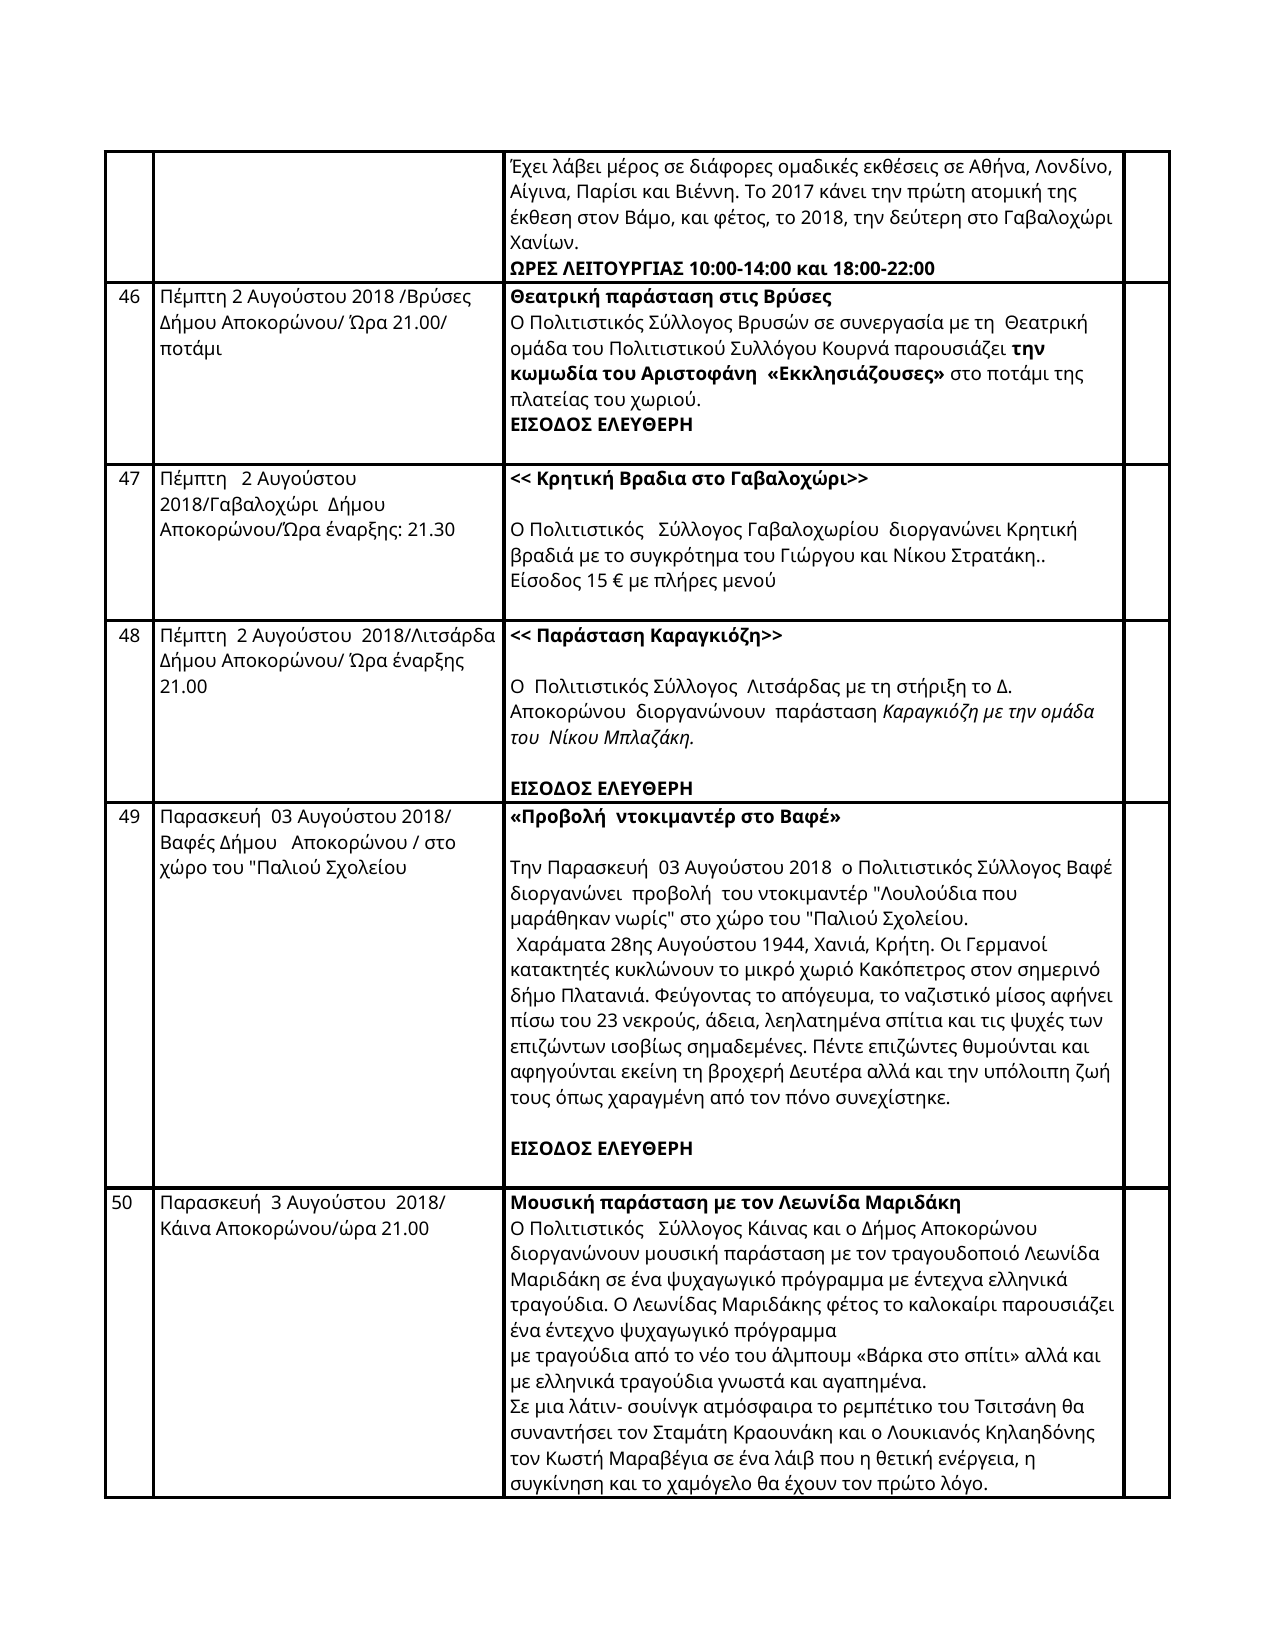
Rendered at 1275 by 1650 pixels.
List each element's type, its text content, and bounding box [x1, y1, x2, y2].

table_cell 47 [107, 466, 152, 619]
table_cell [1126, 466, 1168, 619]
table_cell Παρασκευή 3 Αυγούστου 2018/ Κάινα Αποκορώνου/ώρα 21.00 [155, 1190, 502, 1496]
table_cell [1126, 804, 1168, 1186]
table_cell Παρασκευή 03 Αυγούστου 2018/ Βαφές Δήμου Αποκορώνου / στο χώρο του "Παλιού Σχολείου [155, 804, 502, 1186]
table_cell [1126, 622, 1168, 801]
table_cell Έχει λάβει μέρος σε διάφορες ομαδικές εκθέσεις σε Αθήνα, Λονδίνο, Αίγινα, Παρίσι και Βιέννη. Το 2017 κάνει την πρώτη ατομική της έκθεση στον Βάμο, και φέτος, το 2018, την δεύτερη στο Γαβαλοχώρι Χανίων. ΩΡΕΣ ΛΕΙΤΟΥΡΓΙΑΣ 10:00-14:00 και 18:00-22:00 [506, 153, 1122, 281]
table_cell [1126, 1190, 1168, 1496]
table_cell [1126, 153, 1168, 281]
table_cell << Κρητική Βραδια στο Γαβαλοχώρι>> Ο Πολιτιστικός Σύλλογος Γαβαλοχωρίου διοργανώνει Κρητική βραδιά με το συγκρότημα του Γιώργου και Νίκου Στρατάκη.. Είσοδος 15 € με πλήρες μενού [506, 466, 1122, 619]
table_cell [1126, 284, 1168, 462]
table_cell Πέμπτη 2 Αυγούστου 2018/Γαβαλοχώρι Δήμου Αποκορώνου/Ώρα έναρξης: 21.30 [155, 466, 502, 619]
table_cell 50 [107, 1190, 152, 1496]
table_cell Πέμπτη 2 Αυγούστου 2018/Λιτσάρδα Δήμου Αποκορώνου/ Ώρα έναρξης 21.00 [155, 622, 502, 801]
table_cell [155, 153, 502, 281]
table_cell << Παράσταση Καραγκιόζη>> Ο Πολιτιστικός Σύλλογος Λιτσάρδας με τη στήριξη το Δ. Αποκορώνου διοργανώνουν παράσταση Καραγκιόζη με την ομάδα του Νίκου Μπλαζάκη. ΕΙΣΟΔΟΣ ΕΛΕΥΘΕΡΗ [506, 622, 1122, 801]
table_cell 46 [107, 284, 152, 462]
table_cell Μουσική παράσταση με τον Λεωνίδα Μαριδάκη Ο Πολιτιστικός Σύλλογος Κάινας και ο Δήμος Αποκορώνου διοργανώνουν μουσική παράσταση με τον τραγουδοποιό Λεωνίδα Μαριδάκη σε ένα ψυχαγωγικό πρόγραμμα με έντεχνα ελληνικά τραγούδια. Ο Λεωνίδας Μαριδάκης φέτος το καλοκαίρι παρουσιάζει ένα έντεχνο ψυχαγωγικό πρόγραμμα με τραγούδια από το νέο του άλμπουμ «Βάρκα στο σπίτι» αλλά και με ελληνικά τραγούδια γνωστά και αγαπημένα. Σε μια λάτιν- σουίνγκ ατμόσφαιρα το ρεμπέτικο του Τσιτσάνη θα συναντήσει τον Σταμάτη Κραουνάκη και ο Λουκιανός Κηλαηδόνης τον Κωστή Μαραβέγια σε ένα λάιβ που η θετική ενέργεια, η συγκίνηση και το χαμόγελο θα έχουν τον πρώτο λόγο. [506, 1190, 1122, 1496]
table_cell «Προβολή ντοκιμαντέρ στο Βαφέ» Την Παρασκευή 03 Αυγούστου 2018 ο Πολιτιστικός Σύλλογος Βαφέ διοργανώνει προβολή του ντοκιμαντέρ "Λουλούδια που μαράθηκαν νωρίς" στο χώρο του "Παλιού Σχολείου. Χαράματα 28ης Αυγούστου 1944, Χανιά, Κρήτη. Οι Γερμανοί κατακτητές κυκλώνουν το μικρό χωριό Κακόπετρος στον σημερινό δήμο Πλατανιά. Φεύγοντας το απόγευμα, το ναζιστικό μίσος αφήνει πίσω του 23 νεκρούς, άδεια, λεηλατημένα σπίτια και τις ψυχές των επιζώντων ισοβίως σημαδεμένες. Πέντε επιζώντες θυμούνται και αφηγούνται εκείνη τη βροχερή Δευτέρα αλλά και την υπόλοιπη ζωή τους όπως χαραγμένη από τον πόνο συνεχίστηκε. ΕΙΣΟΔΟΣ ΕΛΕΥΘΕΡΗ [506, 804, 1122, 1186]
table_cell Θεατρική παράσταση στις Βρύσες Ο Πολιτιστικός Σύλλογος Βρυσών σε συνεργασία με τη Θεατρική ομάδα του Πολιτιστικού Συλλόγου Κουρνά παρουσιάζει την κωμωδία του Αριστοφάνη «Εκκλησιάζουσες» στο ποτάμι της πλατείας του χωριού. ΕΙΣΟΔΟΣ ΕΛΕΥΘΕΡΗ [506, 284, 1122, 462]
table_cell [107, 153, 152, 281]
table_cell Πέμπτη 2 Αυγούστου 2018 /Βρύσες Δήμου Αποκορώνου/ Ώρα 21.00/ ποτάμι [155, 284, 502, 462]
table_cell 49 [107, 804, 152, 1186]
table_cell 48 [107, 622, 152, 801]
